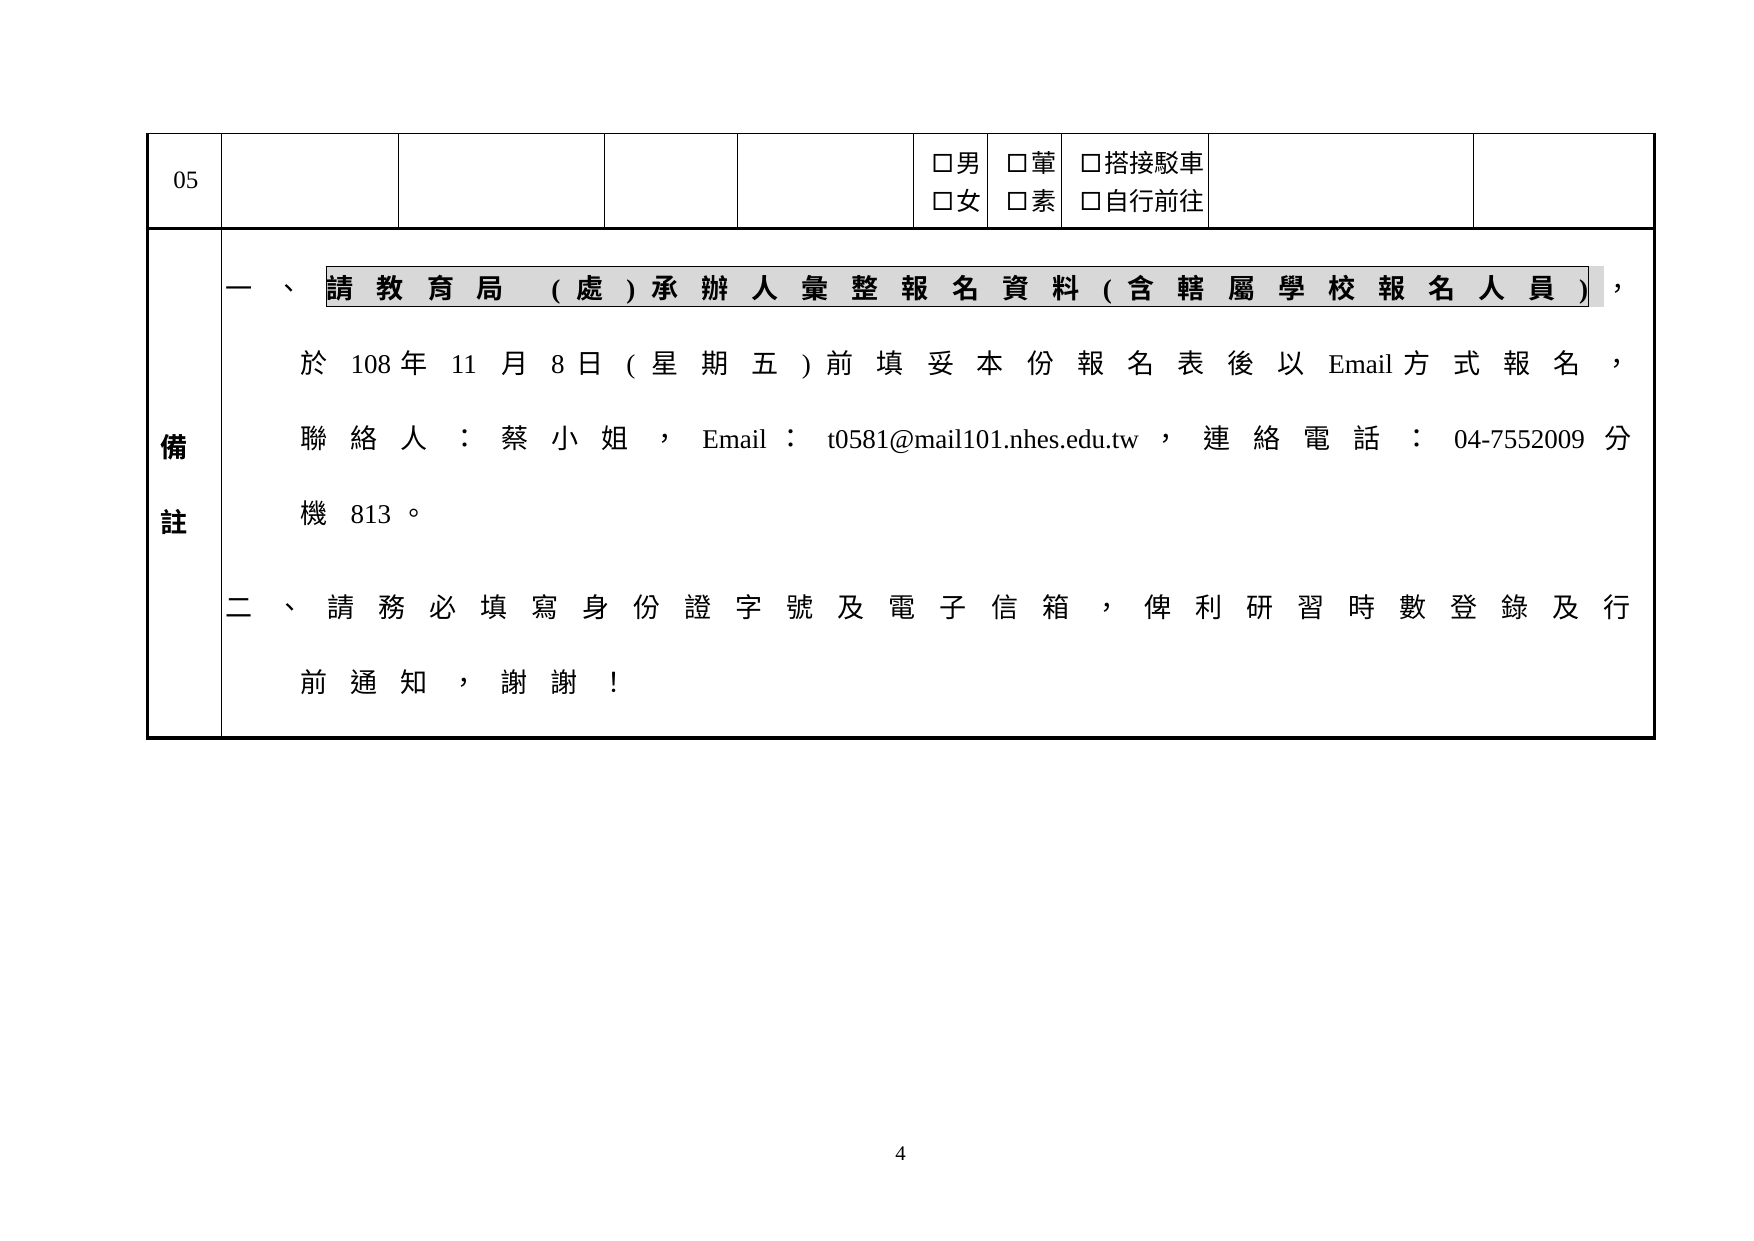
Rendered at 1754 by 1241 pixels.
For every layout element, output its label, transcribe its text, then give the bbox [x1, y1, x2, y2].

table_cell [222, 134, 398, 227]
table_cell 搭接駁車 自行前往 [1062, 134, 1208, 227]
table_cell [605, 134, 737, 227]
table_cell 備 註 [149, 230, 221, 736]
table_cell 葷 素 [988, 134, 1061, 227]
table_cell [399, 134, 604, 227]
table_cell [738, 134, 913, 227]
table_cell 男 女 [914, 134, 987, 227]
table_cell 05 [149, 134, 221, 227]
table_cell [1209, 134, 1473, 227]
table_cell 一、請教育局(處)承辦人彙整報名資料(含轄屬學校報名人員)，於108年11月8日(星期五)前填妥本份報名表後以Email方式報名，聯絡人：蔡小姐，Email：t0581@mail101.nhes.edu.tw，連絡電話：04-7552009分機813。 二、請務必填寫身份證字號及電子信箱，俾利研習時數登錄及行前通知，謝謝！ [222, 230, 1653, 736]
table_cell [1474, 134, 1653, 227]
